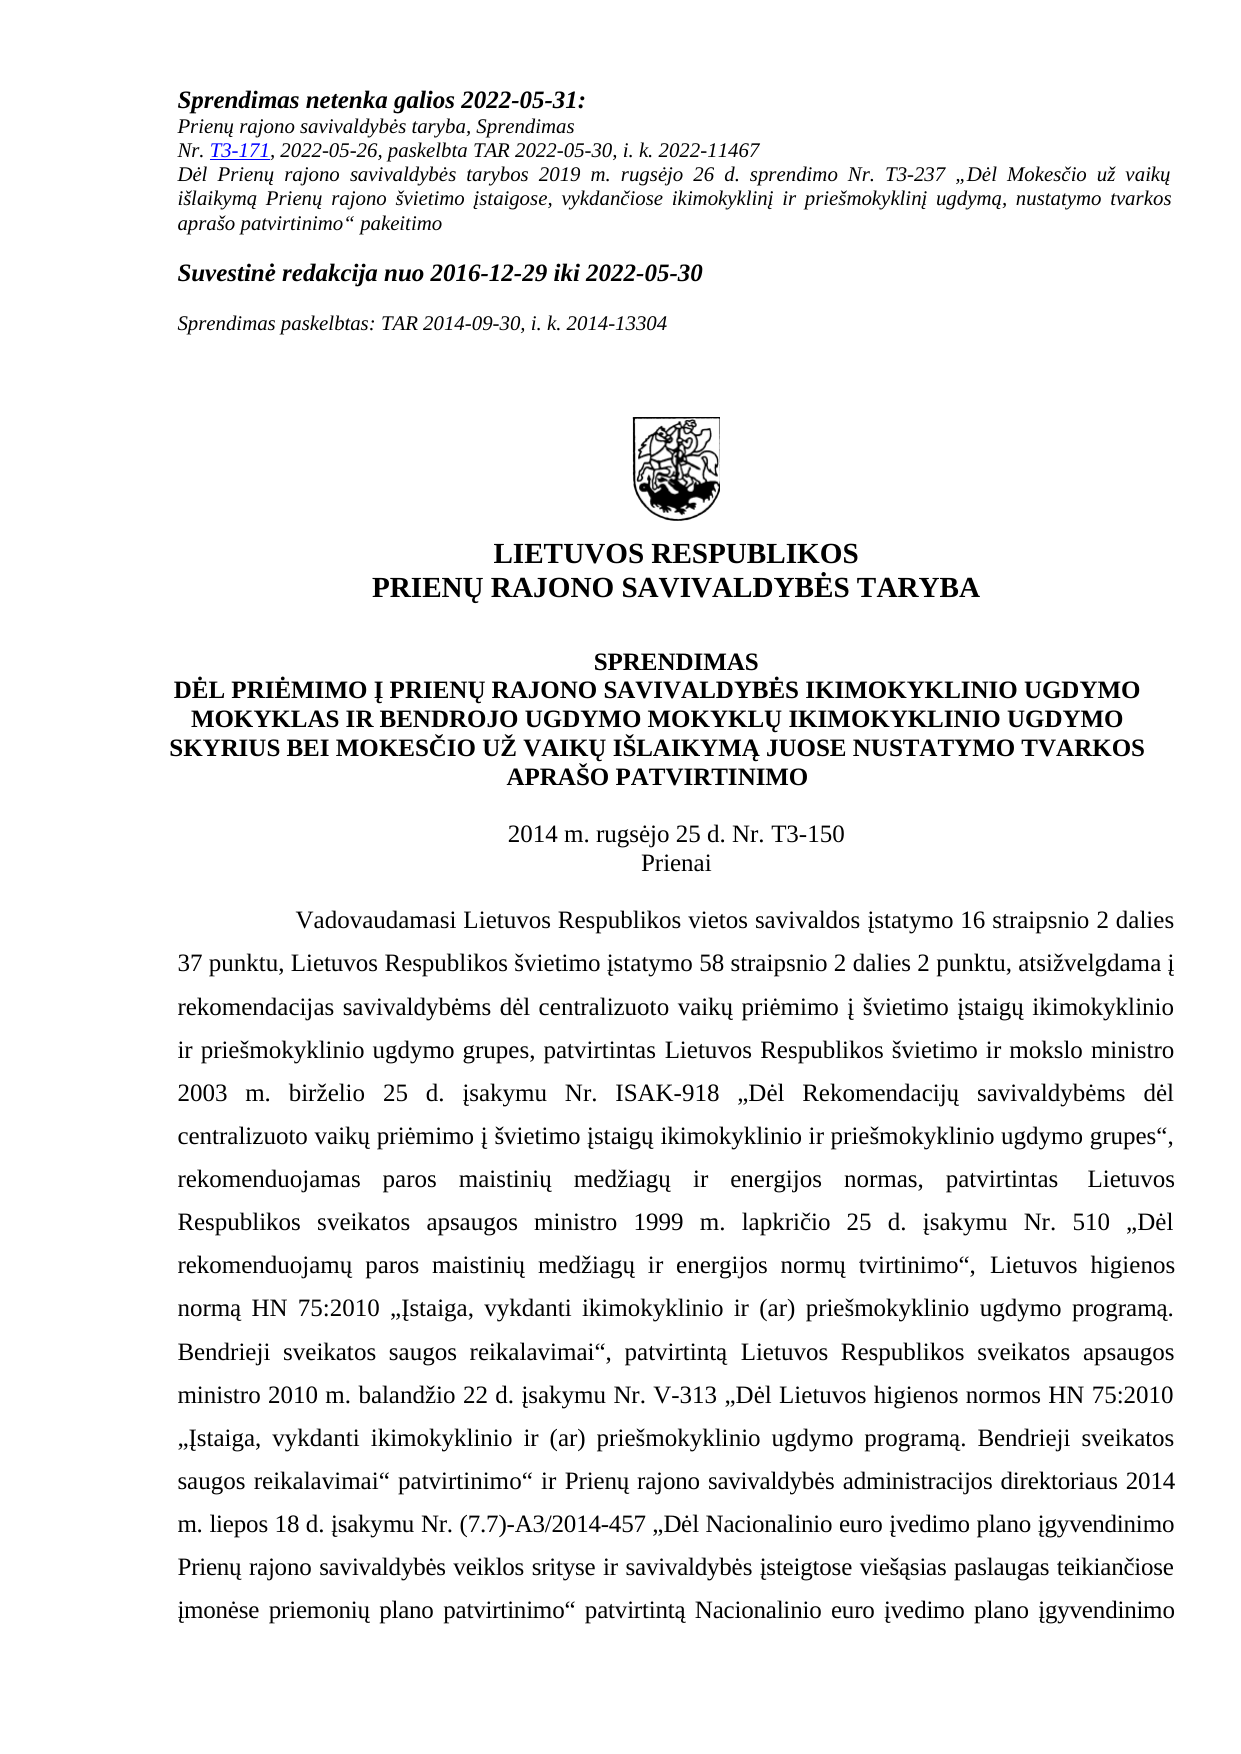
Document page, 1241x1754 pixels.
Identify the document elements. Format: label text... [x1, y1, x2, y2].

text 2014 m. rugsėjo 25 d. Nr. T3-150 [177, 819, 1175, 848]
text Suvestinė redakcija nuo 2016-12-29 iki 2022-05-30 [177, 258, 1175, 287]
text DĖL PRIĖMIMO Į PRIENŲ RAJONO SAVIVALDYBĖS IKIMOKYKLINIO UGDYMO MOKYKLAS IR BENDROJO UGDYMO MOKYKLŲ IKIMOKYKLINIO UGDYMO SKYRIUS BEI MOKESČIO UŽ VAIKŲ IŠLAIKYMĄ JUOSE NUSTATYMO TVARKOS APRAŠO PATVIRTINIMO [140, 675, 1175, 790]
text Dėl Prienų rajono savivaldybės tarybos 2019 m. rugsėjo 26 d. sprendimo Nr. T3-237 „Dėl Mokesčio už vaikų išlaikymą Prienų rajono švietimo įstaigose, vykdančiose ikimokyklinį ir priešmokyklinį ugdymą, nustatymo tvarkos aprašo patvirtinimo“ pakeitimo [177, 162, 1175, 234]
text Sprendimas paskelbtas: TAR 2014-09-30, i. k. 2014-13304 [177, 311, 1175, 335]
text Nr. T3-171, 2022-05-26, paskelbta TAR 2022-05-30, i. k. 2022-11467 [177, 138, 1175, 162]
text Prienų rajono savivaldybės taryba, Sprendimas [177, 114, 1175, 138]
text Sprendimas netenka galios 2022-05-31: [177, 85, 1175, 114]
text Prienai [177, 848, 1175, 877]
text Vadovaudamasi Lietuvos Respublikos vietos savivaldos įstatymo 16 straipsnio 2 dalies 37 punktu, Lietuvos Respublikos švietimo įstatymo 58 straipsnio 2 dalies 2 punktu, atsižvelgdama į rekomendacijas savivaldybėms dėl centralizuoto vaikų priėmimo į švietimo įstaigų ikimokyklinio ir priešmokyklinio ugdymo grupes, patvirtintas Lietuvos Respublikos švietimo ir mokslo ministro 2003 m. birželio 25 d. įsakymu Nr. ISAK-918 „Dėl Rekomendacijų savivaldybėms dėl centralizuoto vaikų priėmimo į švietimo įstaigų ikimokyklinio ir priešmokyklinio ugdymo grupes“, rekomenduojamas paros maistinių medžiagų ir energijos normas, patvirtintas Lietuvos Respublikos sveikatos apsaugos ministro 1999 m. lapkričio 25 d. įsakymu Nr. 510 „Dėl rekomenduojamų paros maistinių medžiagų ir energijos normų tvirtinimo“, Lietuvos higienos normą HN 75:2010 „Įstaiga, vykdanti ikimokyklinio ir (ar) priešmokyklinio ugdymo programą. Bendrieji sveikatos saugos reikalavimai“, patvirtintą Lietuvos Respublikos sveikatos apsaugos ministro 2010 m. balandžio 22 d. įsakymu Nr. V-313 „Dėl Lietuvos higienos normos HN 75:2010 „Įstaiga, vykdanti ikimokyklinio ir (ar) priešmokyklinio ugdymo programą. Bendrieji sveikatos saugos reikalavimai“ patvirtinimo“ ir Prienų rajono savivaldybės administracijos direktoriaus 2014 m. liepos 18 d. įsakymu Nr. (7.7)-A3/2014-457 „Dėl Nacionalinio euro įvedimo plano įgyvendinimo Prienų rajono savivaldybės veiklos srityse ir savivaldybės įsteigtose viešąsias paslaugas teikiančiose įmonėse priemonių plano patvirtinimo“ patvirtintą Nacionalinio euro įvedimo plano įgyvendinimo [177, 905, 1175, 1624]
text LIETUVOS RESPUBLIKOS [177, 536, 1175, 570]
text PRIENŲ RAJONO SAVIVALDYBĖS TARYBA [177, 570, 1175, 603]
text SPRENDIMAS [177, 647, 1175, 675]
